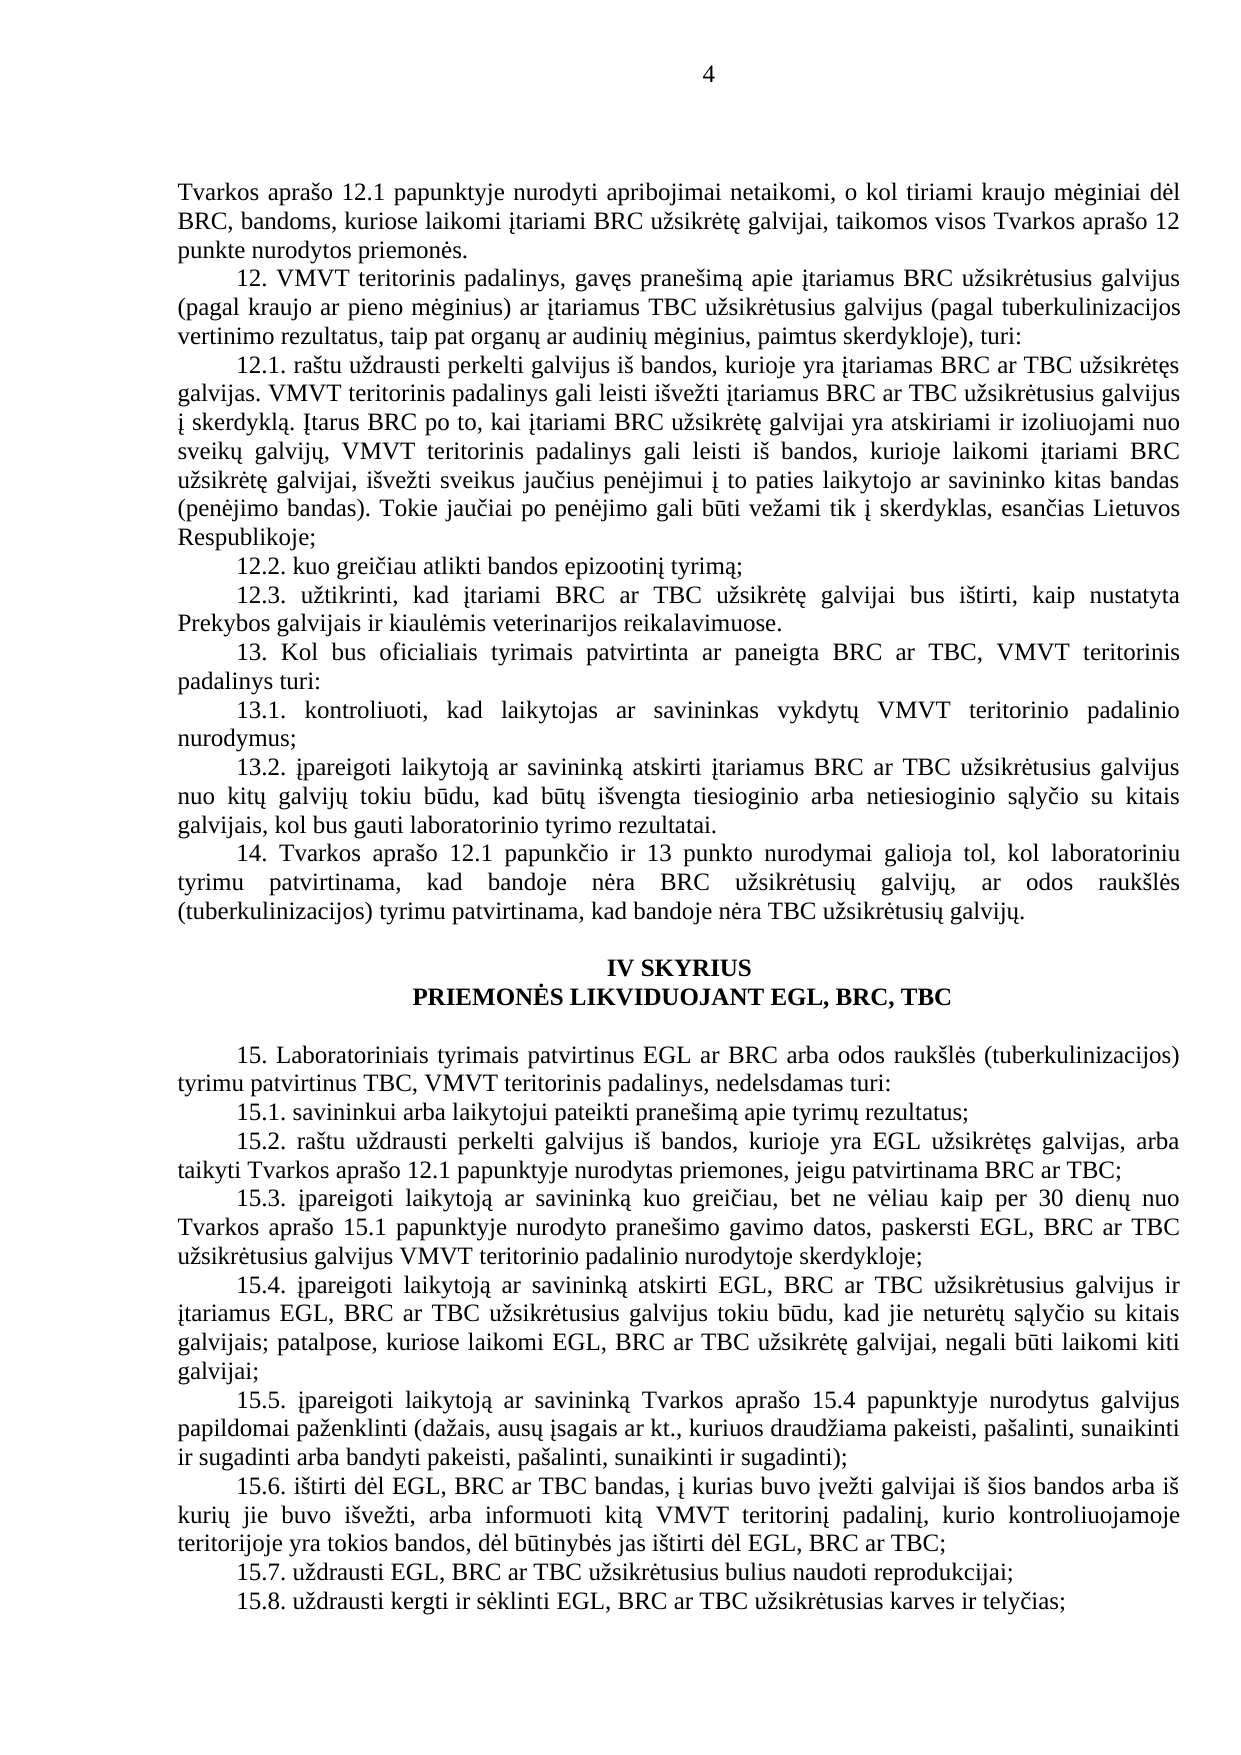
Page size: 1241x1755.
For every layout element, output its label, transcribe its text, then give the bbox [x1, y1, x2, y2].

text 13.1. kontroliuoti, kad laikytojas ar savininkas vykdytų VMVT teritorinio padalinio nurodymus; [177, 695, 1181, 752]
text IV SKYRIUS [177, 953, 1181, 982]
text 15.7. uždrausti EGL, BRC ar TBC užsikrėtusius bulius naudoti reprodukcijai; [177, 1557, 1181, 1586]
text 15.5. įpareigoti laikytoją ar savininką Tvarkos aprašo 15.4 papunktyje nurodytus galvijus papildomai paženklinti (dažais, ausų įsagais ar kt., kuriuos draudžiama pakeisti, pašalinti, sunaikinti ir sugadinti arba bandyti pakeisti, pašalinti, sunaikinti ir sugadinti); [177, 1385, 1181, 1471]
text 15. Laboratoriniais tyrimais patvirtinus EGL ar BRC arba odos raukšlės (tuberkulinizacijos) tyrimu patvirtinus TBC, VMVT teritorinis padalinys, nedelsdamas turi: [177, 1040, 1181, 1097]
text 14. Tvarkos aprašo 12.1 papunkčio ir 13 punkto nurodymai galioja tol, kol laboratoriniu tyrimu patvirtinama, kad bandoje nėra BRC užsikrėtusių galvijų, ar odos raukšlės (tuberkulinizacijos) tyrimu patvirtinama, kad bandoje nėra TBC užsikrėtusių galvijų. [177, 838, 1181, 925]
text 15.3. įpareigoti laikytoją ar savininką kuo greičiau, bet ne vėliau kaip per 30 dienų nuo Tvarkos aprašo 15.1 papunktyje nurodyto pranešimo gavimo datos, paskersti EGL, BRC ar TBC užsikrėtusius galvijus VMVT teritorinio padalinio nurodytoje skerdykloje; [177, 1183, 1181, 1270]
text 15.1. savininkui arba laikytojui pateikti pranešimą apie tyrimų rezultatus; [177, 1097, 1181, 1126]
text Tvarkos aprašo 12.1 papunktyje nurodyti apribojimai netaikomi, o kol tiriami kraujo mėginiai dėl BRC, bandoms, kuriose laikomi įtariami BRC užsikrėtę galvijai, taikomos visos Tvarkos aprašo 12 punkte nurodytos priemonės. [177, 177, 1181, 263]
text 15.4. įpareigoti laikytoją ar savininką atskirti EGL, BRC ar TBC užsikrėtusius galvijus ir įtariamus EGL, BRC ar TBC užsikrėtusius galvijus tokiu būdu, kad jie neturėtų sąlyčio su kitais galvijais; patalpose, kuriose laikomi EGL, BRC ar TBC užsikrėtę galvijai, negali būti laikomi kiti galvijai; [177, 1270, 1181, 1385]
text 13. Kol bus oficialiais tyrimais patvirtinta ar paneigta BRC ar TBC, VMVT teritorinis padalinys turi: [177, 637, 1181, 695]
text 12.2. kuo greičiau atlikti bandos epizootinį tyrimą; [177, 551, 1181, 580]
text 12.1. raštu uždrausti perkelti galvijus iš bandos, kurioje yra įtariamas BRC ar TBC užsikrėtęs galvijas. VMVT teritorinis padalinys gali leisti išvežti įtariamus BRC ar TBC užsikrėtusius galvijus į skerdyklą. Įtarus BRC po to, kai įtariami BRC užsikrėtę galvijai yra atskiriami ir izoliuojami nuo sveikų galvijų, VMVT teritorinis padalinys gali leisti iš bandos, kurioje laikomi įtariami BRC užsikrėtę galvijai, išvežti sveikus jaučius penėjimui į to paties laikytojo ar savininko kitas bandas (penėjimo bandas). Tokie jaučiai po penėjimo gali būti vežami tik į skerdyklas, esančias Lietuvos Respublikoje; [177, 350, 1181, 551]
text PRIEMONĖS LIKVIDUOJANT EGL, BRC, TBC [177, 982, 1181, 1011]
text 12. VMVT teritorinis padalinys, gavęs pranešimą apie įtariamus BRC užsikrėtusius galvijus (pagal kraujo ar pieno mėginius) ar įtariamus TBC užsikrėtusius galvijus (pagal tuberkulinizacijos vertinimo rezultatus, taip pat organų ar audinių mėginius, paimtus skerdykloje), turi: [177, 263, 1181, 350]
text 12.3. užtikrinti, kad įtariami BRC ar TBC užsikrėtę galvijai bus ištirti, kaip nustatyta Prekybos galvijais ir kiaulėmis veterinarijos reikalavimuose. [177, 580, 1181, 637]
text 13.2. įpareigoti laikytoją ar savininką atskirti įtariamus BRC ar TBC užsikrėtusius galvijus nuo kitų galvijų tokiu būdu, kad būtų išvengta tiesioginio arba netiesioginio sąlyčio su kitais galvijais, kol bus gauti laboratorinio tyrimo rezultatai. [177, 752, 1181, 838]
text 15.8. uždrausti kergti ir sėklinti EGL, BRC ar TBC užsikrėtusias karves ir telyčias; [177, 1586, 1181, 1615]
text 15.6. ištirti dėl EGL, BRC ar TBC bandas, į kurias buvo įvežti galvijai iš šios bandos arba iš kurių jie buvo išvežti, arba informuoti kitą VMVT teritorinį padalinį, kurio kontroliuojamoje teritorijoje yra tokios bandos, dėl būtinybės jas ištirti dėl EGL, BRC ar TBC; [177, 1471, 1181, 1557]
text 15.2. raštu uždrausti perkelti galvijus iš bandos, kurioje yra EGL užsikrėtęs galvijas, arba taikyti Tvarkos aprašo 12.1 papunktyje nurodytas priemones, jeigu patvirtinama BRC ar TBC; [177, 1126, 1181, 1183]
